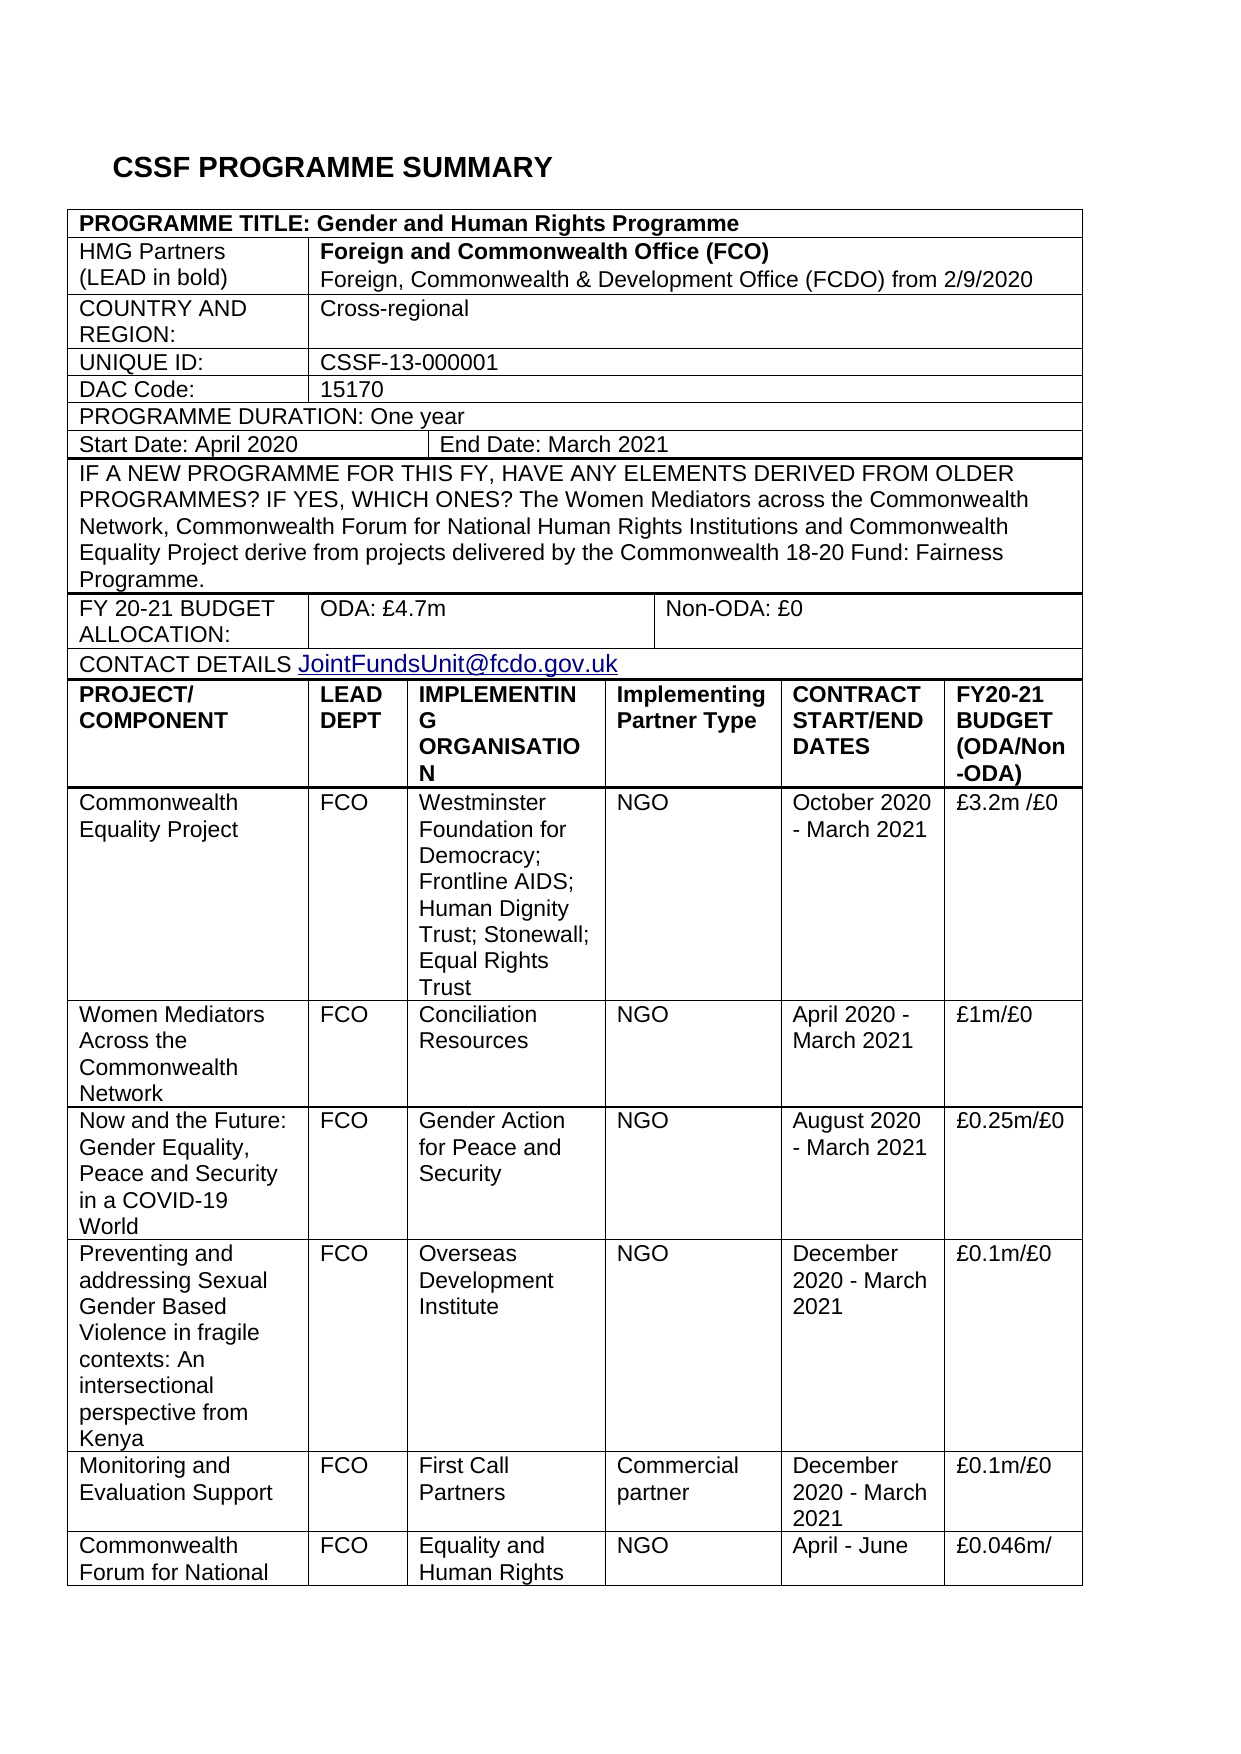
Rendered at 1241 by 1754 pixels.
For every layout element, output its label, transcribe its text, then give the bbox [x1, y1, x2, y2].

table_cell FCO [309, 1452, 407, 1531]
table_cell August 2020 - March 2021 [782, 1108, 944, 1239]
table_cell FCO [309, 1001, 407, 1106]
table_cell FCO [309, 1532, 407, 1585]
table_cell NGO [606, 1108, 781, 1239]
table_cell FY 20-21 BUDGET ALLOCATION: [68, 595, 308, 648]
table_cell CONTRACT START/END DATES [782, 681, 944, 786]
table_cell LEAD DEPT [309, 681, 407, 786]
table_cell Westminster Foundation for Democracy; Frontline AIDS; Human Dignity Trust; Stonewall; Equal Rights Trust [408, 789, 605, 1000]
table_cell FCO [309, 1240, 407, 1451]
table_cell CSSF-13-000001 [309, 349, 1082, 375]
table_cell Now and the Future: Gender Equality, Peace and Security in a COVID-19 World [68, 1108, 308, 1239]
table_cell Cross-regional [309, 295, 1082, 347]
table_cell £1m/£0 [945, 1001, 1082, 1106]
table_cell Conciliation Resources [408, 1001, 605, 1106]
table_cell December 2020 - March 2021 [782, 1452, 944, 1531]
table_cell £3.2m /£0 [945, 789, 1082, 1000]
table_cell Start Date: April 2020 [68, 431, 428, 457]
table_cell £0.25m/£0 [945, 1108, 1082, 1239]
table_cell ODA: £4.7m [309, 595, 654, 648]
table_cell £0.046m/ [945, 1532, 1082, 1585]
table_cell Monitoring and Evaluation Support [68, 1452, 308, 1531]
table_cell First Call Partners [408, 1452, 605, 1531]
table_cell FCO [309, 789, 407, 1000]
table_cell April 2020 - March 2021 [782, 1001, 944, 1106]
table_cell Equality and Human Rights [408, 1532, 605, 1585]
table_cell CONTACT DETAILS JointFundsUnit@fcdo.gov.uk [68, 649, 1082, 677]
table_cell DAC Code: [68, 376, 308, 402]
table_cell Overseas Development Institute [408, 1240, 605, 1451]
table_cell Non-ODA: £0 [655, 595, 1082, 648]
table_cell FCO [309, 1108, 407, 1239]
table_cell Foreign and Commonwealth Office (FCO) Foreign, Commonwealth & Development Office (FCDO) from 2/9/2020 [309, 238, 1082, 294]
table_cell HMG Partners (LEAD in bold) [68, 238, 308, 294]
table_cell Commonwealth Equality Project [68, 789, 308, 1000]
table_cell April - June [782, 1532, 944, 1585]
table_cell COUNTRY AND REGION: [68, 295, 308, 347]
table_cell NGO [606, 789, 781, 1000]
text CSSF PROGRAMME SUMMARY [112, 150, 1128, 183]
table_cell IF A NEW PROGRAMME FOR THIS FY, HAVE ANY ELEMENTS DERIVED FROM OLDER PROGRAMMES? IF YES, WHICH ONES? The Women Mediators across the Commonwealth Network, Commonwealth Forum for National Human Rights Institutions and Commonwealth Equality Project derive from projects delivered by the Commonwealth 18-20 Fund: Fairness Programme. [68, 460, 1082, 592]
table_header PROGRAMME TITLE: Gender and Human Rights Programme [68, 210, 1082, 237]
table_cell NGO [606, 1001, 781, 1106]
table_cell Commonwealth Forum for National [68, 1532, 308, 1585]
table_cell Gender Action for Peace and Security [408, 1108, 605, 1239]
table_cell PROGRAMME DURATION: One year [68, 403, 1082, 429]
table_cell PROJECT/ COMPONENT [68, 681, 308, 786]
table_cell FY20-21 BUDGET (ODA/Non-ODA) [945, 681, 1082, 786]
table_cell December 2020 - March 2021 [782, 1240, 944, 1451]
table_cell NGO [606, 1240, 781, 1451]
table_cell End Date: March 2021 [429, 431, 1082, 457]
table_cell UNIQUE ID: [68, 349, 308, 375]
table_cell £0.1m/£0 [945, 1240, 1082, 1451]
table_cell Preventing and addressing Sexual Gender Based Violence in fragile contexts: An intersectional perspective from Kenya [68, 1240, 308, 1451]
table_cell October 2020 - March 2021 [782, 789, 944, 1000]
table_cell Implementing Partner Type [606, 681, 781, 786]
table_cell Commercial partner [606, 1452, 781, 1531]
table_cell £0.1m/£0 [945, 1452, 1082, 1531]
table_cell NGO [606, 1532, 781, 1585]
table_cell IMPLEMENTING ORGANISATION [408, 681, 605, 786]
table_cell Women Mediators Across the Commonwealth Network [68, 1001, 308, 1106]
table_cell 15170 [309, 376, 1082, 402]
